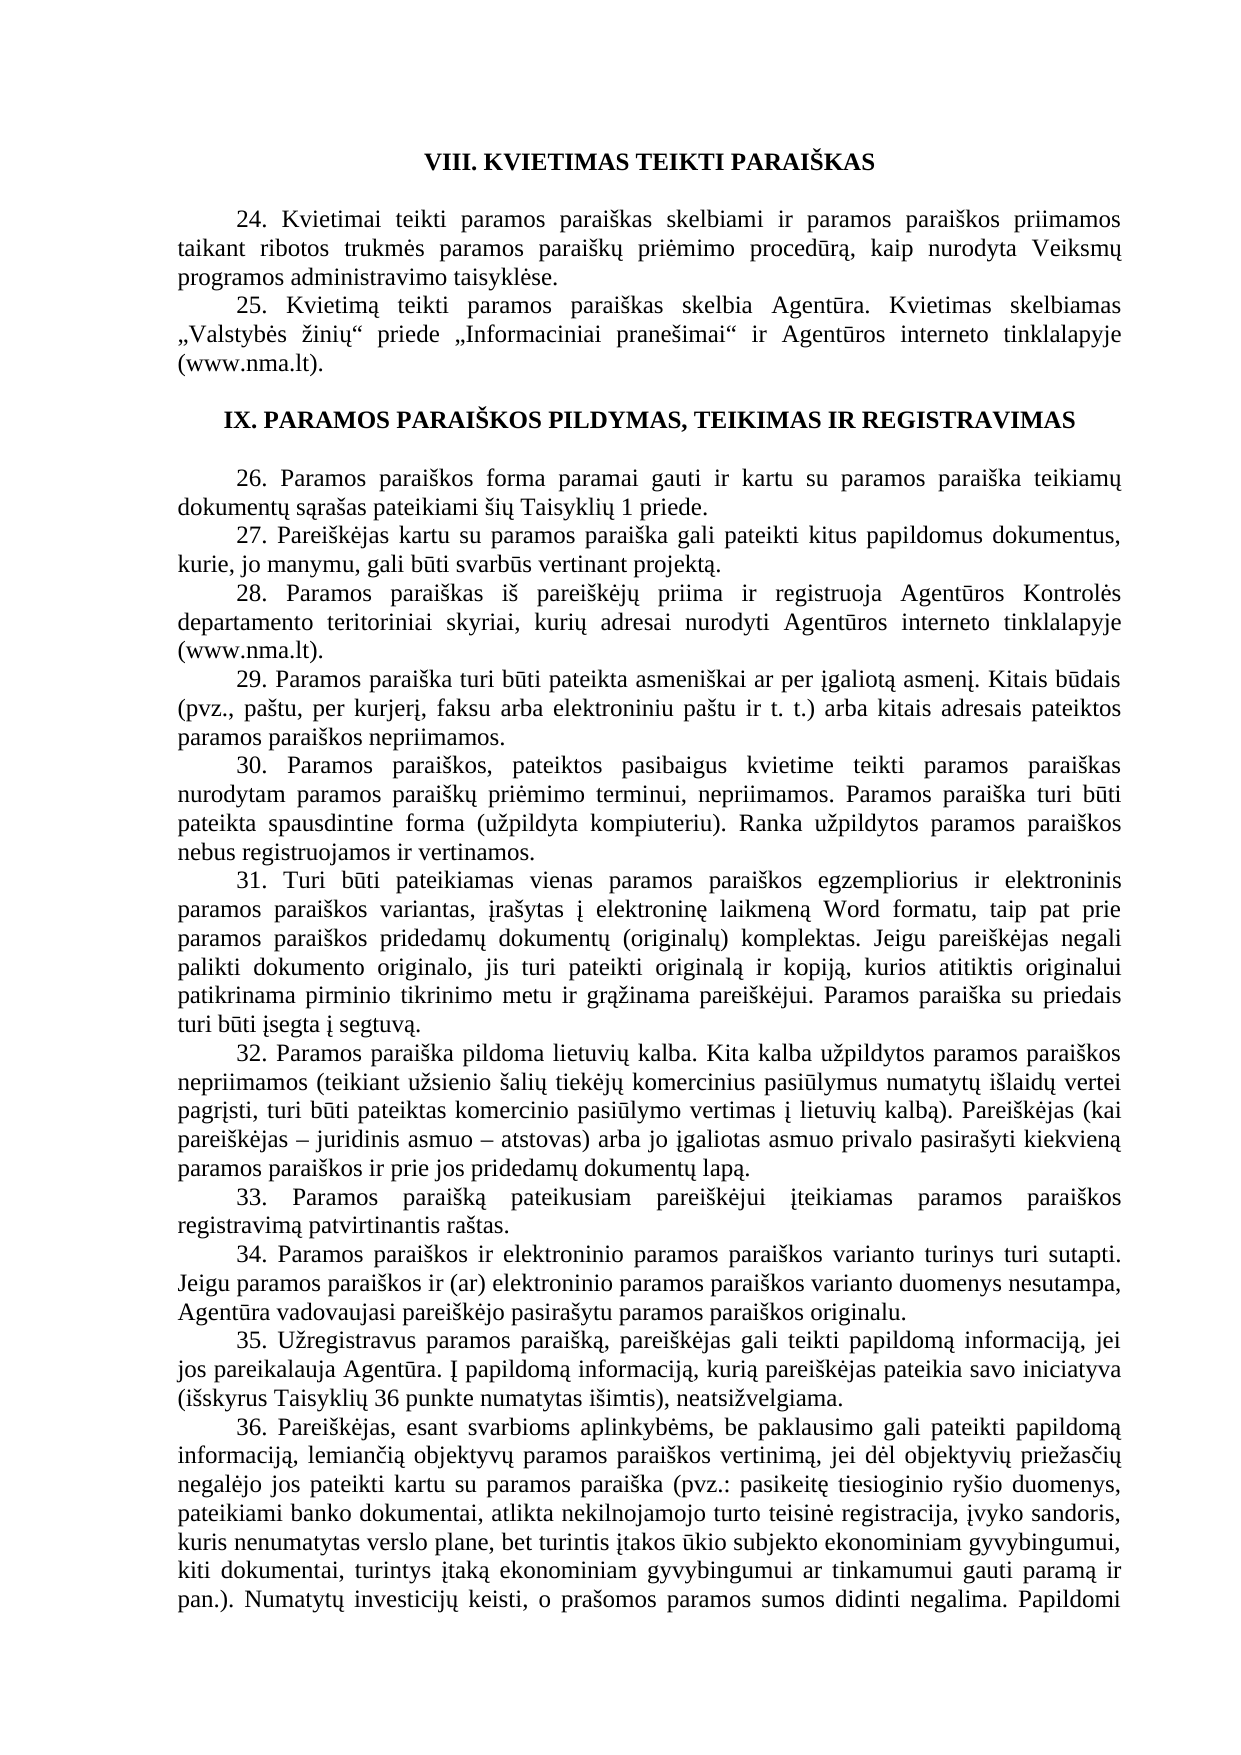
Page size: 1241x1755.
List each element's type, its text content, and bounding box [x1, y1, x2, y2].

text 30. Paramos paraiškos, pateiktos pasibaigus kvietime teikti paramos paraiškas nurodytam paramos paraiškų priėmimo terminui, nepriimamos. Paramos paraiška turi būti pateikta spausdintine forma (užpildyta kompiuteriu). Ranka užpildytos paramos paraiškos nebus registruojamos ir vertinamos. [177, 751, 1122, 866]
text 32. Paramos paraiška pildoma lietuvių kalba. Kita kalba užpildytos paramos paraiškos nepriimamos (teikiant užsienio šalių tiekėjų komercinius pasiūlymus numatytų išlaidų vertei pagrįsti, turi būti pateiktas komercinio pasiūlymo vertimas į lietuvių kalbą). Pareiškėjas (kai pareiškėjas – juridinis asmuo – atstovas) arba jo įgaliotas asmuo privalo pasirašyti kiekvieną paramos paraiškos ir prie jos pridedamų dokumentų lapą. [177, 1038, 1122, 1182]
text IX. PARAMOS PARAIŠKOS PILDYMAS, TEIKIMAS IR REGISTRAVIMAS [177, 406, 1122, 434]
text 24. Kvietimai teikti paramos paraiškas skelbiami ir paramos paraiškos priimamos taikant ribotos trukmės paramos paraiškų priėmimo procedūrą, kaip nurodyta Veiksmų programos administravimo taisyklėse. [177, 204, 1122, 291]
text 25. Kvietimą teikti paramos paraiškas skelbia Agentūra. Kvietimas skelbiamas „Valstybės žinių“ priede „Informaciniai pranešimai“ ir Agentūros interneto tinklalapyje (www.nma.lt). [177, 291, 1122, 377]
text 27. Pareiškėjas kartu su paramos paraiška gali pateikti kitus papildomus dokumentus, kurie, jo manymu, gali būti svarbūs vertinant projektą. [177, 521, 1122, 578]
text 29. Paramos paraiška turi būti pateikta asmeniškai ar per įgaliotą asmenį. Kitais būdais (pvz., paštu, per kurjerį, faksu arba elektroniniu paštu ir t. t.) arba kitais adresais pateiktos paramos paraiškos nepriimamos. [177, 664, 1122, 751]
text VIII. KVIETIMAS TEIKTI PARAIŠKAS [177, 147, 1122, 176]
text 34. Paramos paraiškos ir elektroninio paramos paraiškos varianto turinys turi sutapti. Jeigu paramos paraiškos ir (ar) elektroninio paramos paraiškos varianto duomenys nesutampa, Agentūra vadovaujasi pareiškėjo pasirašytu paramos paraiškos originalu. [177, 1239, 1122, 1326]
text 33. Paramos paraišką pateikusiam pareiškėjui įteikiamas paramos paraiškos registravimą patvirtinantis raštas. [177, 1182, 1122, 1239]
text 35. Užregistravus paramos paraišką, pareiškėjas gali teikti papildomą informaciją, jei jos pareikalauja Agentūra. Į papildomą informaciją, kurią pareiškėjas pateikia savo iniciatyva (išskyrus Taisyklių 36 punkte numatytas išimtis), neatsižvelgiama. [177, 1326, 1122, 1412]
text 26. Paramos paraiškos forma paramai gauti ir kartu su paramos paraiška teikiamų dokumentų sąrašas pateikiami šių Taisyklių 1 priede. [177, 463, 1122, 521]
text 28. Paramos paraiškas iš pareiškėjų priima ir registruoja Agentūros Kontrolės departamento teritoriniai skyriai, kurių adresai nurodyti Agentūros interneto tinklalapyje (www.nma.lt). [177, 578, 1122, 664]
text 36. Pareiškėjas, esant svarbioms aplinkybėms, be paklausimo gali pateikti papildomą informaciją, lemiančią objektyvų paramos paraiškos vertinimą, jei dėl objektyvių priežasčių negalėjo jos pateikti kartu su paramos paraiška (pvz.: pasikeitę tiesioginio ryšio duomenys, pateikiami banko dokumentai, atlikta nekilnojamojo turto teisinė registracija, įvyko sandoris, kuris nenumatytas verslo plane, bet turintis įtakos ūkio subjekto ekonominiam gyvybingumui, kiti dokumentai, turintys įtaką ekonominiam gyvybingumui ar tinkamumui gauti paramą ir pan.). Numatytų investicijų keisti, o prašomos paramos sumos didinti negalima. Papildomi [177, 1412, 1122, 1613]
text 31. Turi būti pateikiamas vienas paramos paraiškos egzempliorius ir elektroninis paramos paraiškos variantas, įrašytas į elektroninę laikmeną Word formatu, taip pat prie paramos paraiškos pridedamų dokumentų (originalų) komplektas. Jeigu pareiškėjas negali palikti dokumento originalo, jis turi pateikti originalą ir kopiją, kurios atitiktis originalui patikrinama pirminio tikrinimo metu ir grąžinama pareiškėjui. Paramos paraiška su priedais turi būti įsegta į segtuvą. [177, 866, 1122, 1038]
